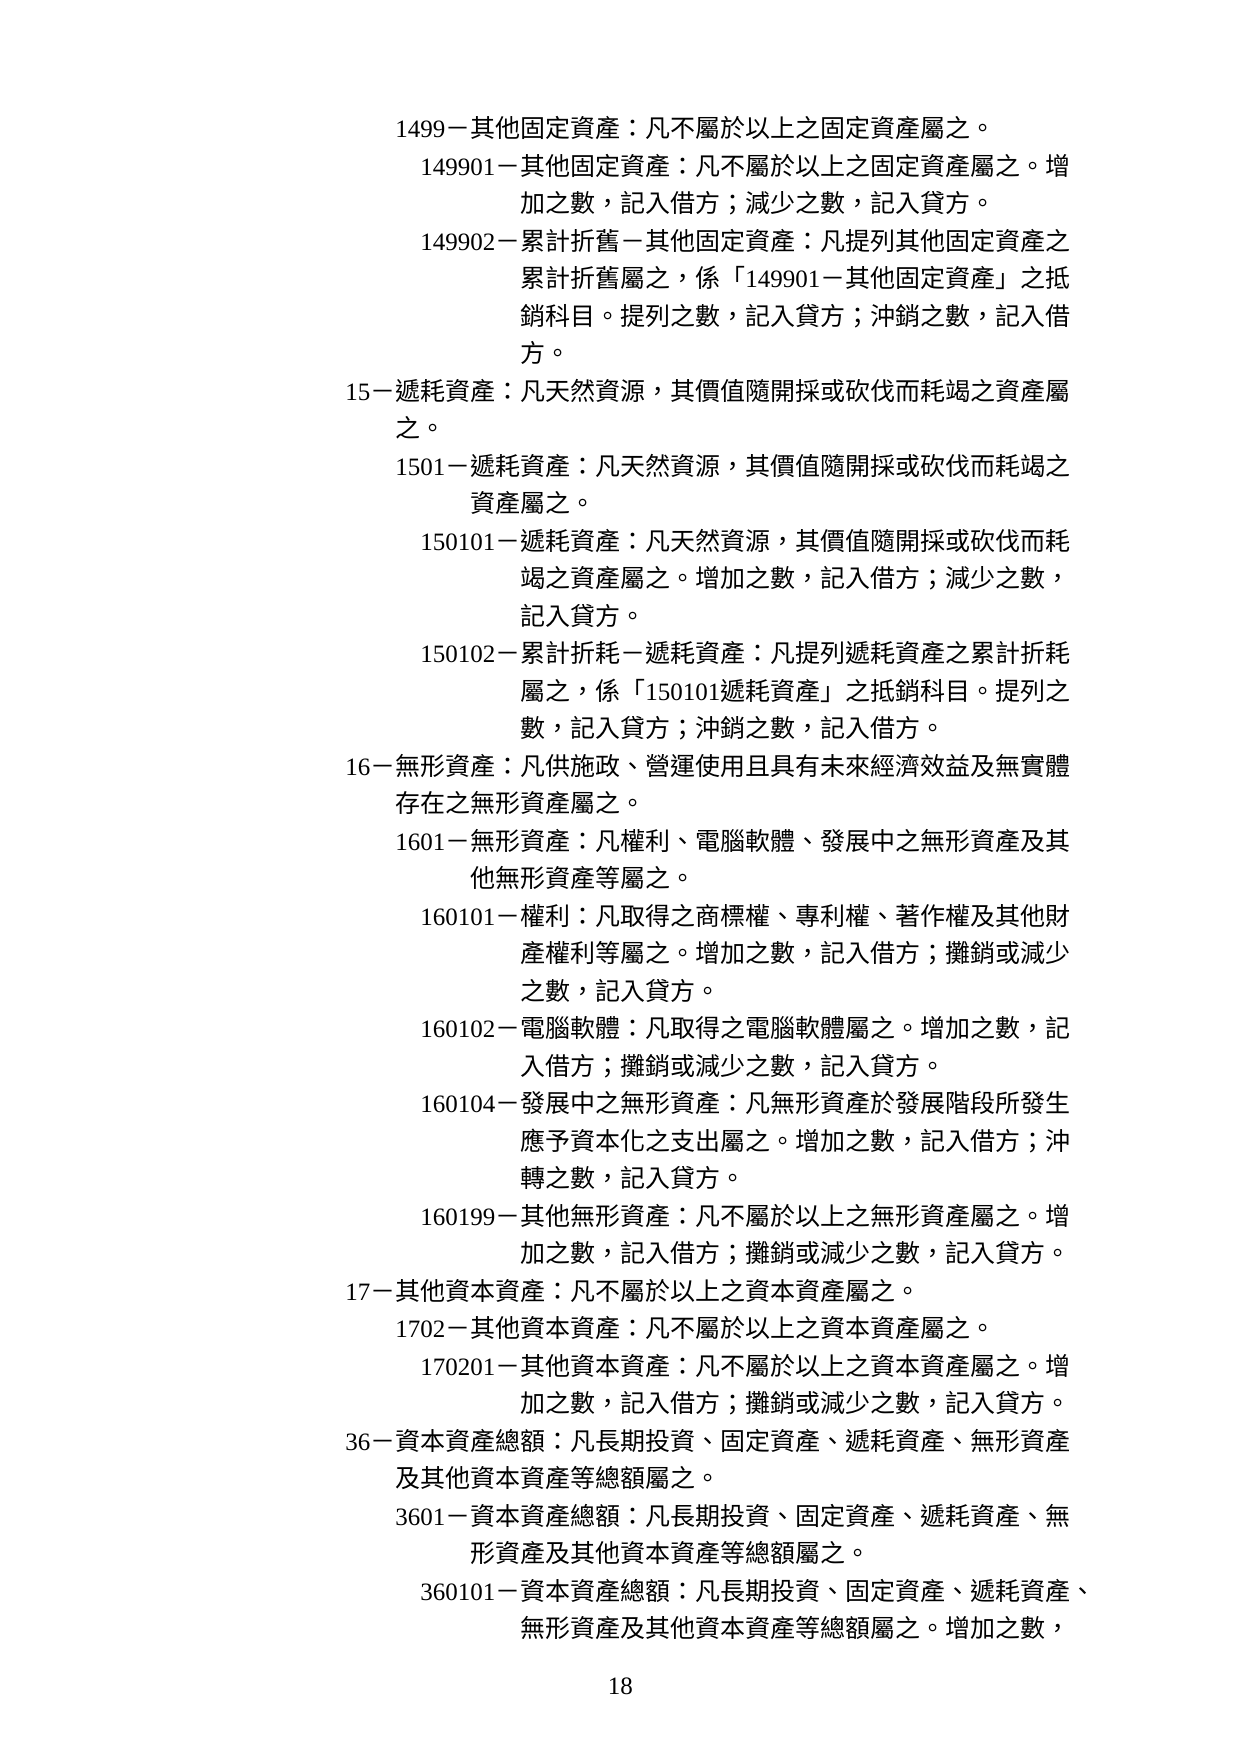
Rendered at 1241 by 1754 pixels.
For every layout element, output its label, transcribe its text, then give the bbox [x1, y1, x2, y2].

text 150101－遞耗資產：凡天然資源，其價值隨開採或砍伐而耗竭之資產屬之。增加之數，記入借方；減少之數，記入貸方。 [408, 521, 1070, 633]
text 160101－權利：凡取得之商標權、專利權、著作權及其他財產權利等屬之。增加之數，記入借方；攤銷或減少之數，記入貸方。 [408, 896, 1070, 1008]
text 3601－資本資產總額：凡長期投資、固定資產、遞耗資產、無形資產及其他資本資產等總額屬之。 [383, 1496, 1070, 1571]
text 15－遞耗資產：凡天然資源，其價值隨開採或砍伐而耗竭之資產屬之。 [333, 371, 1070, 446]
text 150102－累計折耗－遞耗資產：凡提列遞耗資產之累計折耗屬之，係「150101遞耗資產」之抵銷科目。提列之數，記入貸方；沖銷之數，記入借方。 [408, 633, 1070, 746]
text 16－無形資產：凡供施政、營運使用且具有未來經濟效益及無實體存在之無形資產屬之。 [333, 746, 1070, 821]
text 160102－電腦軟體：凡取得之電腦軟體屬之。增加之數，記入借方；攤銷或減少之數，記入貸方。 [408, 1008, 1070, 1083]
text 170201－其他資本資產：凡不屬於以上之資本資產屬之。增加之數，記入借方；攤銷或減少之數，記入貸方。 [408, 1346, 1070, 1421]
text 360101－資本資產總額：凡長期投資、固定資產、遞耗資產、無形資產及其他資本資產等總額屬之。增加之數，記入貸方；減少之數，記入借方。 [408, 1571, 1070, 1646]
text 17－其他資本資產：凡不屬於以上之資本資產屬之。 [333, 1271, 1070, 1308]
text 1501－遞耗資產：凡天然資源，其價值隨開採或砍伐而耗竭之資產屬之。 [383, 446, 1070, 521]
text 149901－其他固定資產：凡不屬於以上之固定資產屬之。增加之數，記入借方；減少之數，記入貸方。 [408, 146, 1070, 221]
text 36－資本資產總額：凡長期投資、固定資產、遞耗資產、無形資產及其他資本資產等總額屬之。 [333, 1421, 1070, 1496]
text 160104－發展中之無形資產：凡無形資產於發展階段所發生應予資本化之支出屬之。增加之數，記入借方；沖轉之數，記入貸方。 [408, 1083, 1070, 1196]
text 1601－無形資產：凡權利、電腦軟體、發展中之無形資產及其他無形資產等屬之。 [383, 821, 1070, 896]
text 160199－其他無形資產：凡不屬於以上之無形資產屬之。增加之數，記入借方；攤銷或減少之數，記入貸方。 [408, 1196, 1070, 1271]
text 1702－其他資本資產：凡不屬於以上之資本資產屬之。 [383, 1308, 1070, 1346]
text 1499－其他固定資產：凡不屬於以上之固定資產屬之。 [383, 108, 1070, 146]
text 149902－累計折舊－其他固定資產：凡提列其他固定資產之累計折舊屬之，係「149901－其他固定資產」之抵銷科目。提列之數，記入貸方；沖銷之數，記入借方。 [408, 221, 1070, 371]
